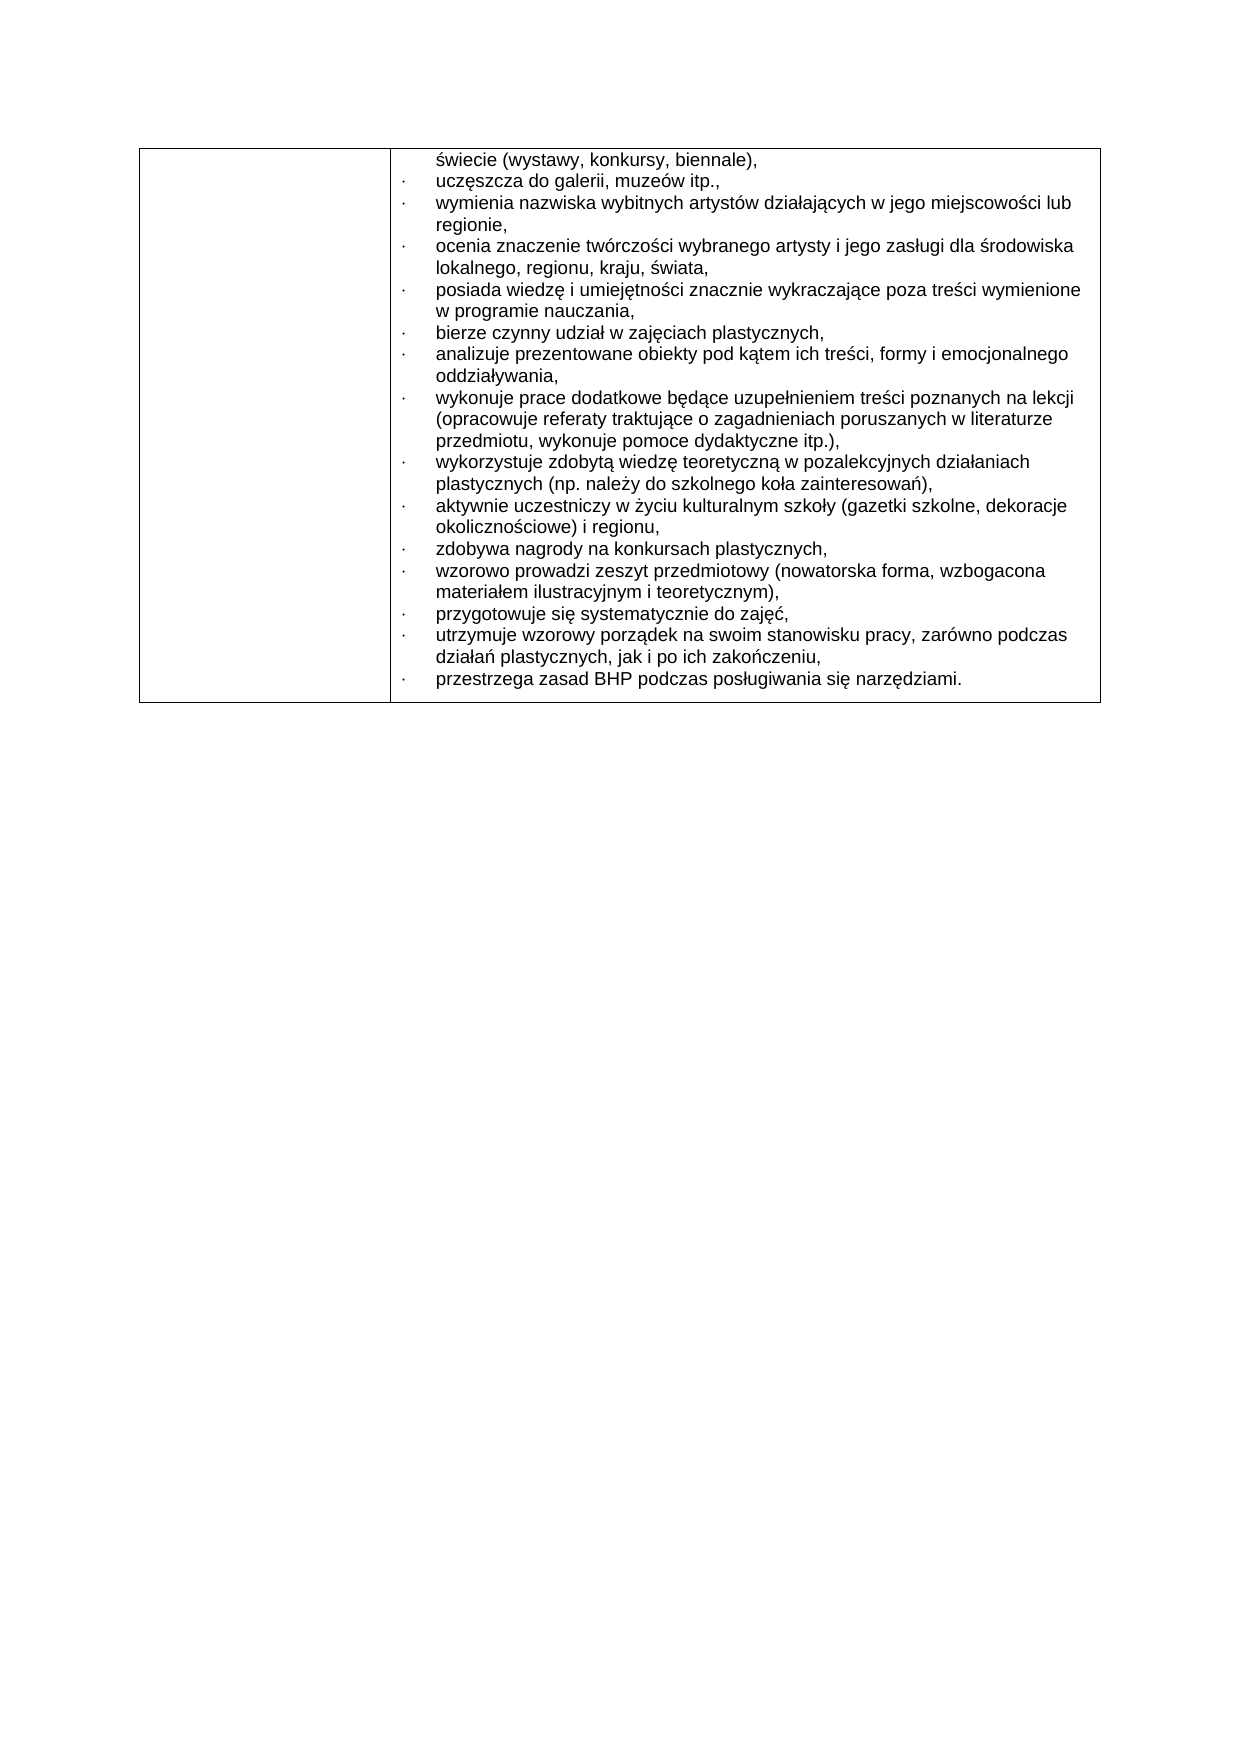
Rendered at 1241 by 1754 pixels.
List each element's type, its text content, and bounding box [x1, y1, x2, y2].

table_header Uczeń: wykazuje szczególne zainteresowanie sztukami plastycznymi, uzasadnia swoje upodobania estetyczne, ciekawie opowiada o zabytkach swojego regionu, gromadzi dodatkowe wiadomości związane z plastyką, kolekcjonuje reprodukcje dzieł plastycznych i książki o sztuce, wykazuje znajomość literatury przedmiotu wykraczającą poza materiał omawiany na lekcjach, orientuje się w wydarzeniach plastycznych odbywających się w kraju i na świecie (wystawy, konkursy, biennale), uczęszcza do galerii, muzeów itp., wymienia nazwiska wybitnych artystów działających w jego miejscowości lub regionie, ocenia znaczenie twórczości wybranego artysty i jego zasługi dla środowiska lokalnego, regionu, kraju, świata, posiada wiedzę i umiejętności znacznie wykraczające poza treści wymienione w programie nauczania, bierze czynny udział w zajęciach plastycznych, analizuje prezentowane obiekty pod kątem ich treści, formy i emocjonalnego oddziaływania, wykonuje prace dodatkowe będące uzupełnieniem treści poznanych na lekcji (opracowuje referaty traktujące o zagadnieniach poruszanych w literaturze przedmiotu, wykonuje pomoce dydaktyczne itp.), wykorzystuje zdobytą wiedzę teoretyczną w pozalekcyjnych działaniach plastycznych (np. należy do szkolnego koła zainteresowań), aktywnie uczestniczy w życiu kulturalnym szkoły (gazetki szkolne, dekoracje okolicznościowe) i regionu, zdobywa nagrody na konkursach plastycznych, wzorowo prowadzi zeszyt przedmiotowy (nowatorska forma, wzbogacona materiałem ilustracyjnym i teoretycznym), przygotowuje się systematycznie do zajęć, utrzymuje wzorowy porządek na swoim stanowisku pracy, zarówno podczas działań plastycznych, jak i po ich zakończeniu, przestrzega zasad BHP podczas posługiwania się narzędziami. [391, 149, 1100, 702]
table_header [140, 149, 390, 702]
